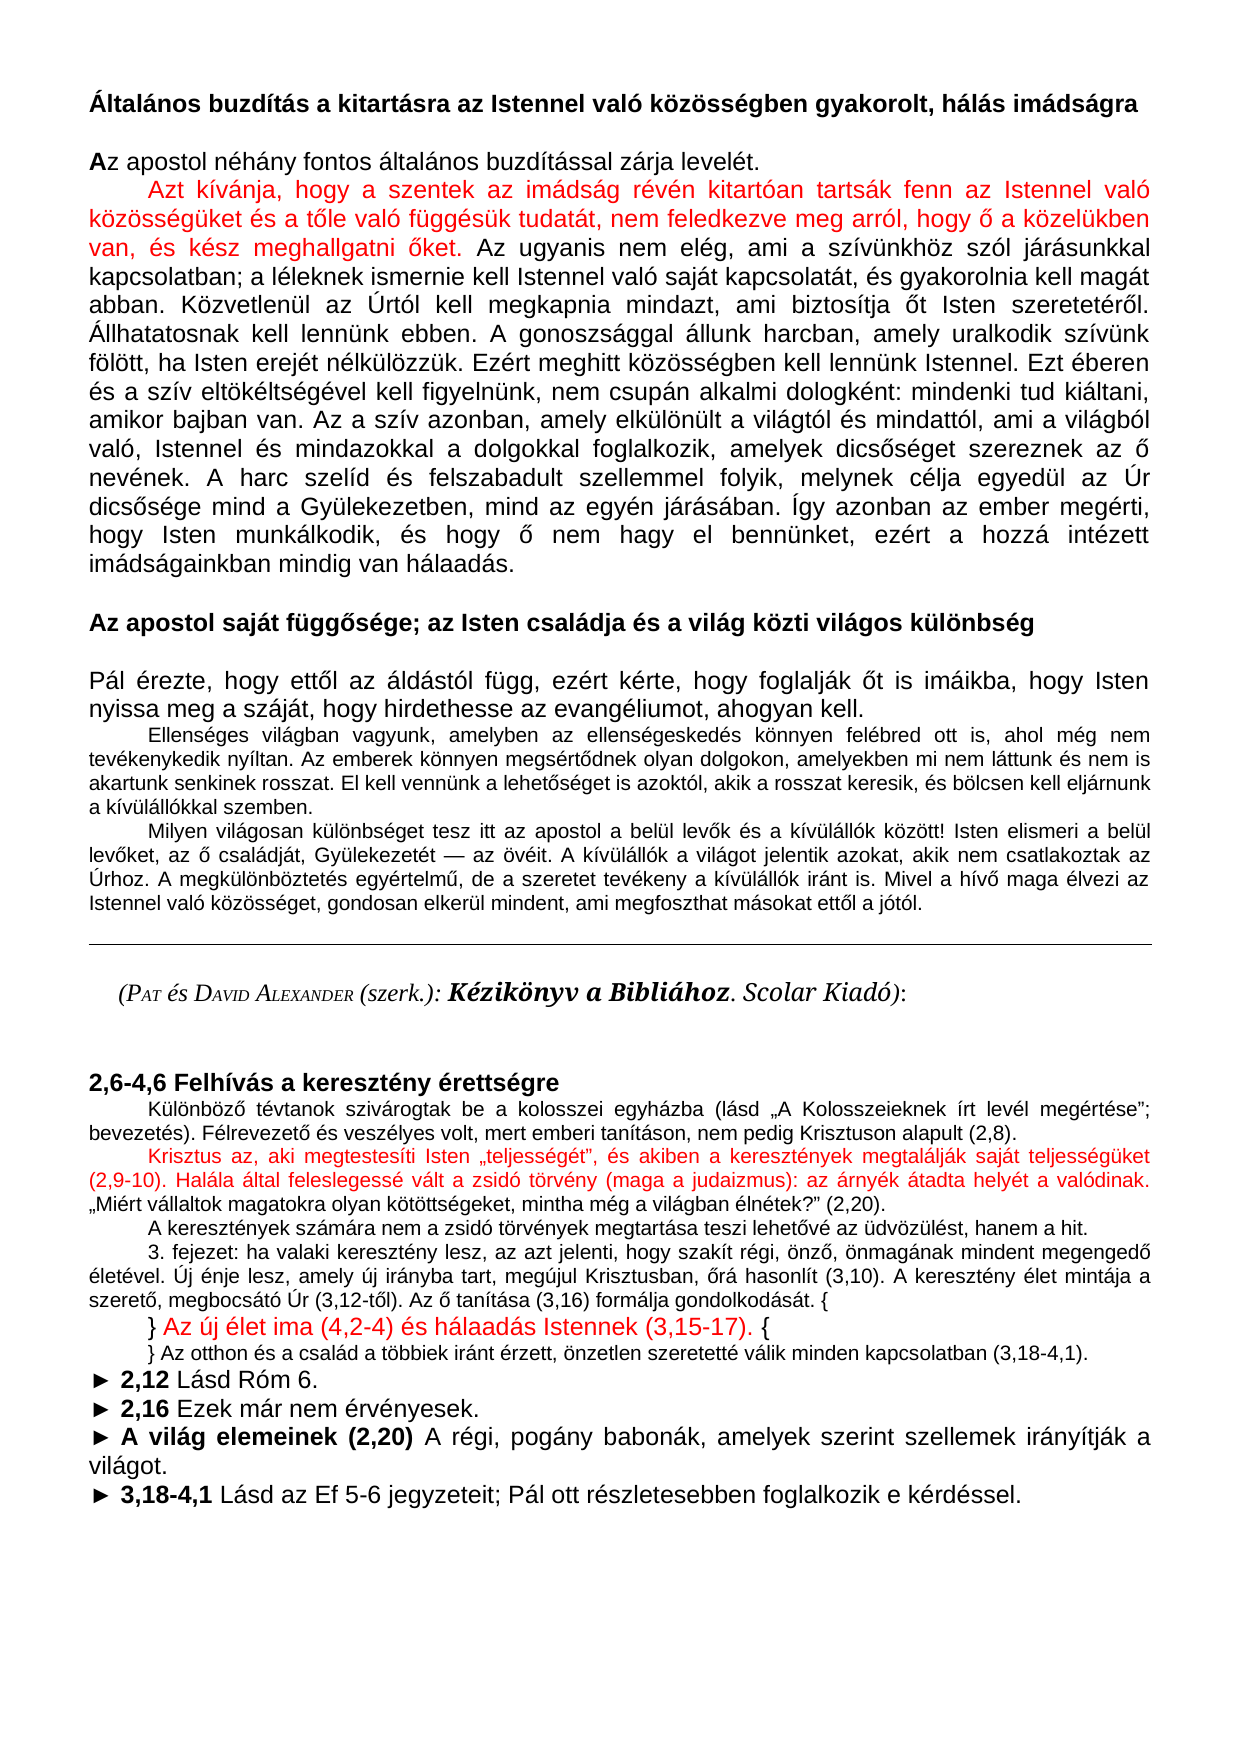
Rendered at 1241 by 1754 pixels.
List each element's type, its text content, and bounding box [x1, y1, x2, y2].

text Különböző tévtanok szivárogtak be a kolosszei egyházba (lásd „A Kolosszeieknek írt levél megértése”; bevezetés). Félrevezető és veszélyes volt, mert emberi tanításon, nem pedig Krisztuson alapult (2,8). [88, 1097, 1152, 1144]
text (Pat és David Alexander (szerk.): Kézikönyv a Bibliához. Scolar Kiadó): [88, 945, 1152, 1038]
text Azt kívánja, hogy a szentek az imádság révén kitartóan tartsák fenn az Istennel való közösségüket és a tőle való függésük tudatát, nem feledkezve meg arról, hogy ő a közelükben van, és kész meghallgatni őket. Az ugyanis nem elég, ami a szívünkhöz szól járásunkkal kapcsolatban; a léleknek ismernie kell Istennel való saját kapcsolatát, és gyakorolnia kell magát abban. Közvetlenül az Úrtól kell megkapnia mindazt, ami biztosítja őt Isten szeretetéről. Állhatatosnak kell lennünk ebben. A gonoszsággal állunk harcban, amely uralkodik szívünk fölött, ha Isten erejét nélkülözzük. Ezért meghitt közösségben kell lennünk Istennel. Ezt éberen és a szív eltökéltségével kell figyelnünk, nem csupán alkalmi dologként: mindenki tud kiáltani, amikor bajban van. Az a szív azonban, amely elkülönült a világtól és mindattól, ami a világból való, Istennel és mindazokkal a dolgokkal foglalkozik, amelyek dicsőséget szereznek az ő nevének. A harc szelíd és felszabadult szellemmel folyik, melynek célja egyedül az Úr dicsősége mind a Gyülekezetben, mind az egyén járásában. Így azonban az ember megérti, hogy Isten munkálkodik, és hogy ő nem hagy el bennünket, ezért a hozzá intézett imádságainkban mindig van hálaadás. [88, 176, 1152, 578]
text A keresztények számára nem a zsidó törvények megtartása teszi lehetővé az üdvözülést, hanem a hit. [88, 1216, 1152, 1240]
text 2,6-4,6 Felhívás a keresztény érettségre [88, 1068, 1152, 1097]
text Az apostol saját függősége; az Isten családja és a világ közti világos különbség [88, 607, 1152, 636]
text ► A világ elemeinek (2,20) A régi, pogány babonák, amelyek szerint szellemek irányítják a világot. [88, 1422, 1152, 1480]
text } Az új élet ima (4,2-4) és hálaadás Istennek (3,15-17). { [88, 1312, 1152, 1341]
text } Az otthon és a család a többiek iránt érzett, önzetlen szeretetté válik minden kapcsolatban (3,18-4,1). [88, 1341, 1152, 1365]
text ► 2,12 Lásd Róm 6. [88, 1365, 1152, 1394]
text Pál érezte, hogy ettől az áldástól függ, ezért kérte, hogy foglalják őt is imáikba, hogy Isten nyissa meg a száját, hogy hirdethesse az evangéliumot, ahogyan kell. [88, 666, 1152, 723]
text Ellenséges világban vagyunk, amelyben az ellenségeskedés könnyen felébred ott is, ahol még nem tevékenykedik nyíltan. Az emberek könnyen megsértődnek olyan dolgokon, amelyekben mi nem láttunk és nem is akartunk senkinek rosszat. El kell vennünk a lehetőséget is azoktól, akik a rosszat keresik, és bölcsen kell eljárnunk a kívülállókkal szemben. [88, 723, 1152, 819]
text Általános buzdítás a kitartásra az Istennel való közösségben gyakorolt, hálás imádságra [88, 88, 1152, 117]
text Az apostol néhány fontos általános buzdítással zárja levelét. [88, 147, 1152, 176]
text Krisztus az, aki megtestesíti Isten „teljességét”, és akiben a keresztények megtalálják saját teljességüket (2,9-10). Halála által feleslegessé vált a zsidó törvény (maga a judaizmus): az árnyék átadta helyét a valódinak. „Miért vállaltok magatokra olyan kötöttségeket, mintha még a világban élnétek?” (2,20). [88, 1144, 1152, 1216]
text ► 2,16 Ezek már nem érvényesek. [88, 1394, 1152, 1422]
text 3. fejezet: ha valaki keresztény lesz, az azt jelenti, hogy szakít régi, önző, önmagának mindent megengedő életével. Új énje lesz, amely új irányba tart, megújul Krisztusban, őrá hasonlít (3,10). A keresztény élet mintája a szerető, megbocsátó Úr (3,12-től). Az ő tanítása (3,16) formálja gondolkodását. { [88, 1240, 1152, 1312]
text ► 3,18-4,1 Lásd az Ef 5-6 jegyzeteit; Pál ott részletesebben foglalkozik e kérdéssel. [88, 1480, 1152, 1509]
text Milyen világosan különbséget tesz itt az apostol a belül levők és a kívülállók között! Isten elismeri a belül levőket, az ő családját, Gyülekezetét — az övéit. A kívülállók a világot jelentik azokat, akik nem csatlakoztak az Úrhoz. A megkülönböztetés egyértelmű, de a szeretet tevékeny a kívülállók iránt is. Mivel a hívő maga élvezi az Istennel való közösséget, gondosan elkerül mindent, ami megfoszthat másokat ettől a jótól. [88, 819, 1152, 915]
